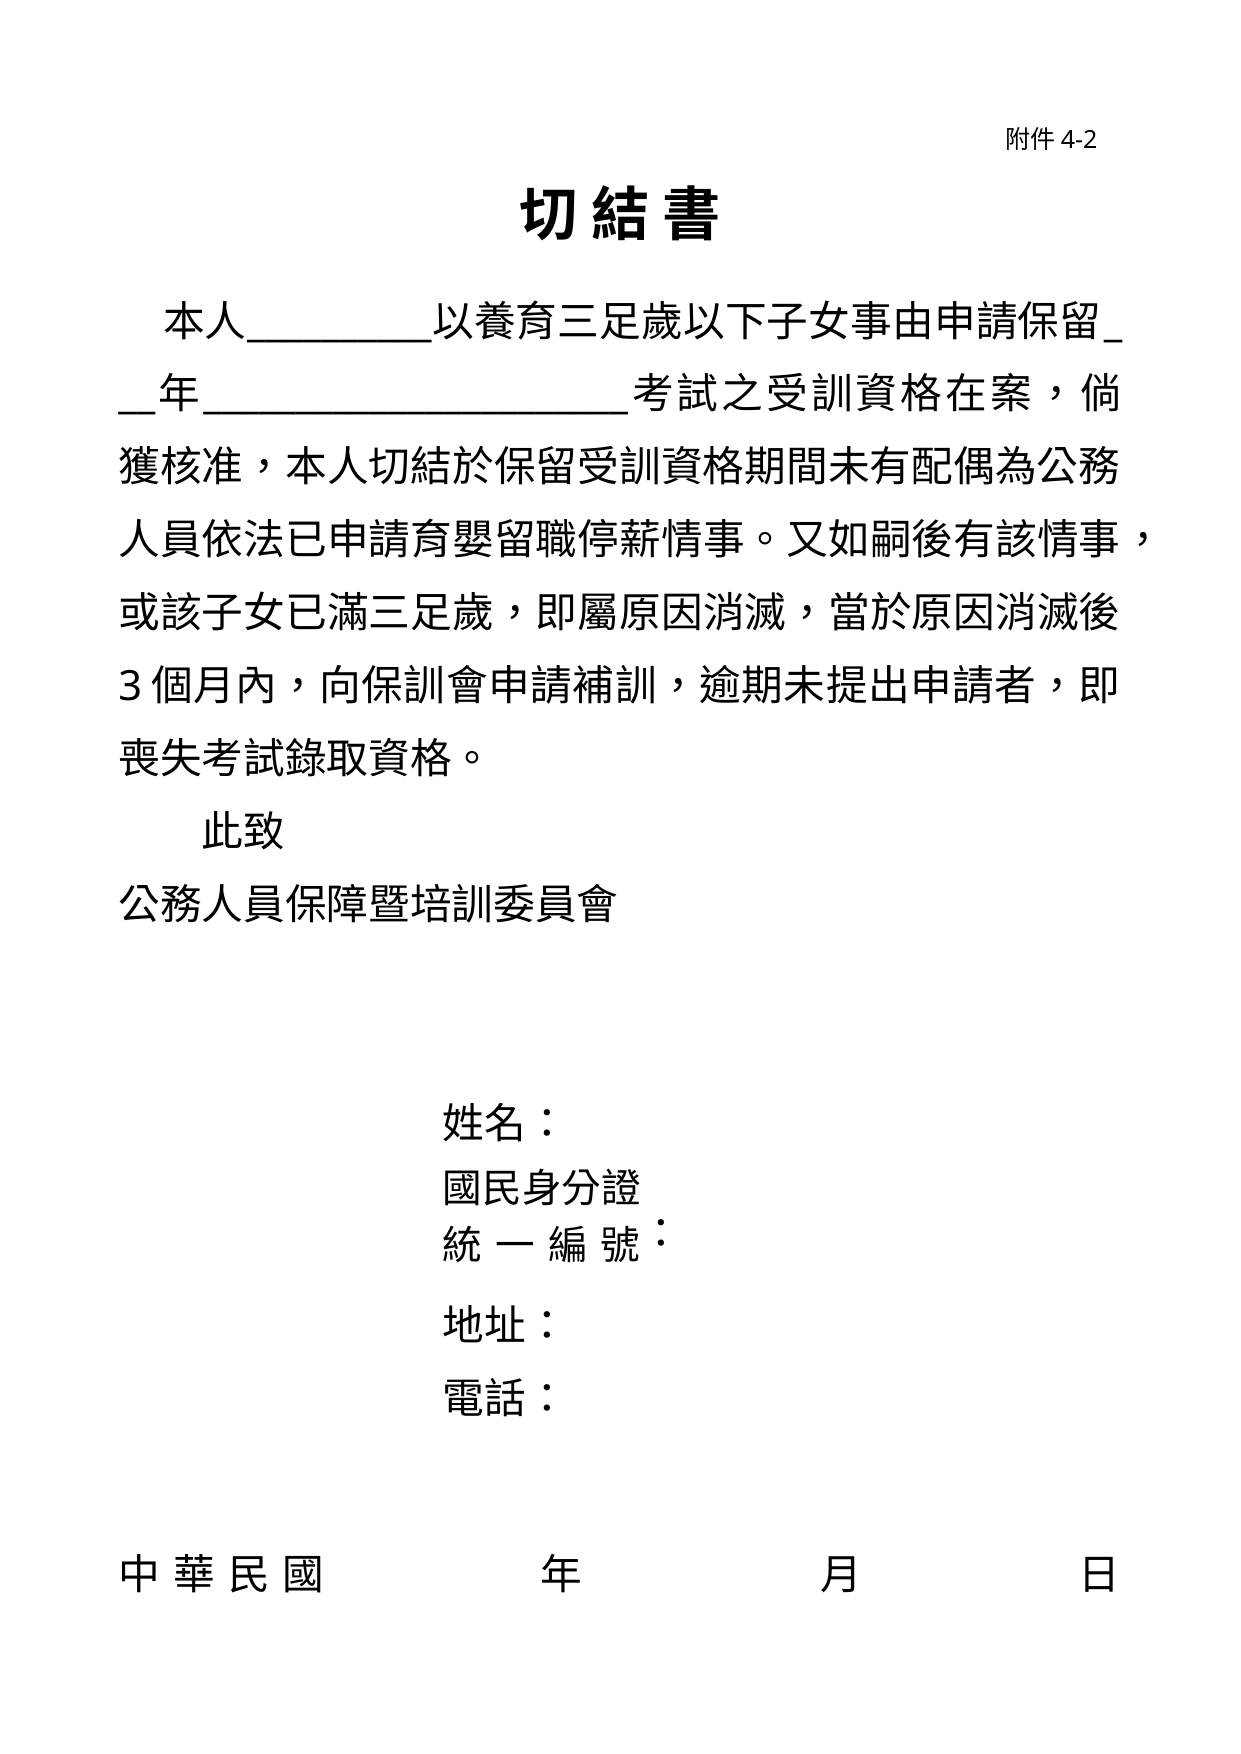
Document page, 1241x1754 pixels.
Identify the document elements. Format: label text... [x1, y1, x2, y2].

text 中華民國 年 月 日 [118, 1541, 1122, 1601]
text 附件4-2 [118, 118, 1097, 156]
text 切 結 書 [118, 168, 1122, 253]
text 公務人員保障暨培訓委員會 [118, 861, 1122, 934]
text 電話： [118, 1355, 1122, 1428]
text 姓名： [118, 1080, 1122, 1153]
text 國民身分證統一編號： [118, 1165, 1122, 1269]
text 地址： [118, 1282, 1122, 1355]
text 本人__________以養育三足歲以下子女事由申請保留___年_______________________考試之受訓資格在案，倘獲核准，本人切結於保留受訓資格期間未有配偶為公務人員依法已申請育嬰留職停薪情事。又如嗣後有該情事，或該子女已滿三足歲，即屬原因消滅，當於原因消滅後3個月內，向保訓會申請補訓，逾期未提出申請者，即喪失考試錄取資格。 [118, 278, 1122, 788]
text 此致 [118, 788, 1122, 861]
